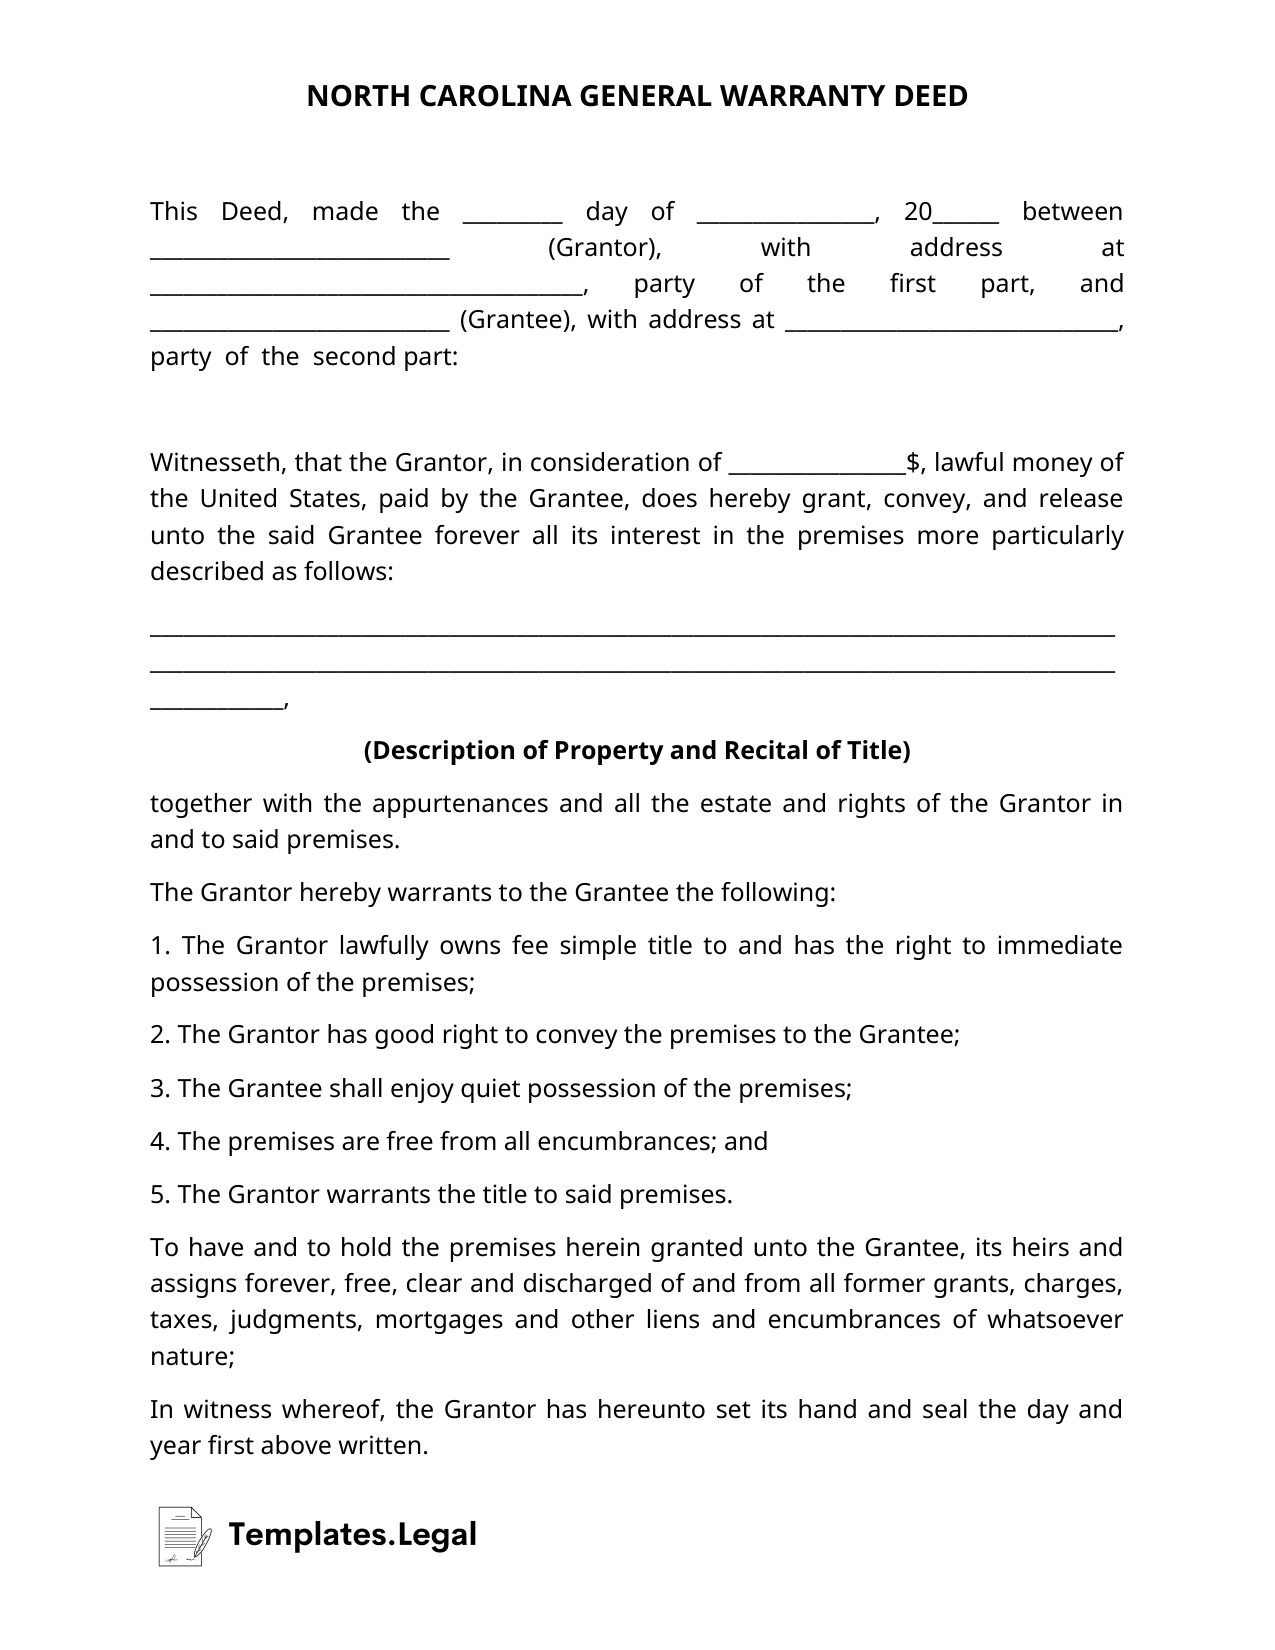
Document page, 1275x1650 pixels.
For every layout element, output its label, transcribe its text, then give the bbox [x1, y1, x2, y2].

text To have and to hold the premises herein granted unto the Grantee, its heirs and assigns forever, free, clear and discharged of and from all former grants, charges, taxes, judgments, mortgages and other liens and encumbrances of whatsoever nature; [150, 1229, 1125, 1372]
text together with the appurtenances and all the estate and rights of the Grantor in and to said premises. [150, 785, 1125, 856]
text 1. The Grantor lawfully owns fee simple title to and has the right to immediate possession of the premises; [150, 928, 1125, 998]
text 3. The Grantee shall enjoy quiet possession of the premises; [150, 1070, 1125, 1104]
text 2. The Grantor has good right to convey the premises to the Grantee; [150, 1017, 1125, 1051]
text The Grantor hereby warrants to the Grantee the following: [150, 875, 1125, 909]
text In witness whereof, the Grantor has hereunto set its hand and seal the day and year first above written. [150, 1391, 1125, 1462]
text Witnesseth, that the Grantor, in consideration of ________________$, lawful money of the United States, paid by the Grantee, does hereby grant, convey, and release unto the said Grantee forever all its interest in the premises more particularly described as follows: [150, 444, 1125, 588]
text This Deed, made the _________ day of ________________, 20______ between ___________________________ (Grantor), with address at _______________________________________, party of the first part, and ___________________________ (Grantee), with address at ______________________________, party of the second part: [150, 193, 1125, 373]
text 5. The Grantor warrants the title to said premises. [150, 1176, 1125, 1210]
text (Description of Property and Recital of Title) [150, 732, 1125, 766]
text NORTH CAROLINA GENERAL WARRANTY DEED [150, 75, 1125, 115]
text 4. The premises are free from all encumbrances; and [150, 1123, 1125, 1157]
text __________________________________________________________________________________________________________________________________________________________________________________________, [150, 607, 1125, 713]
